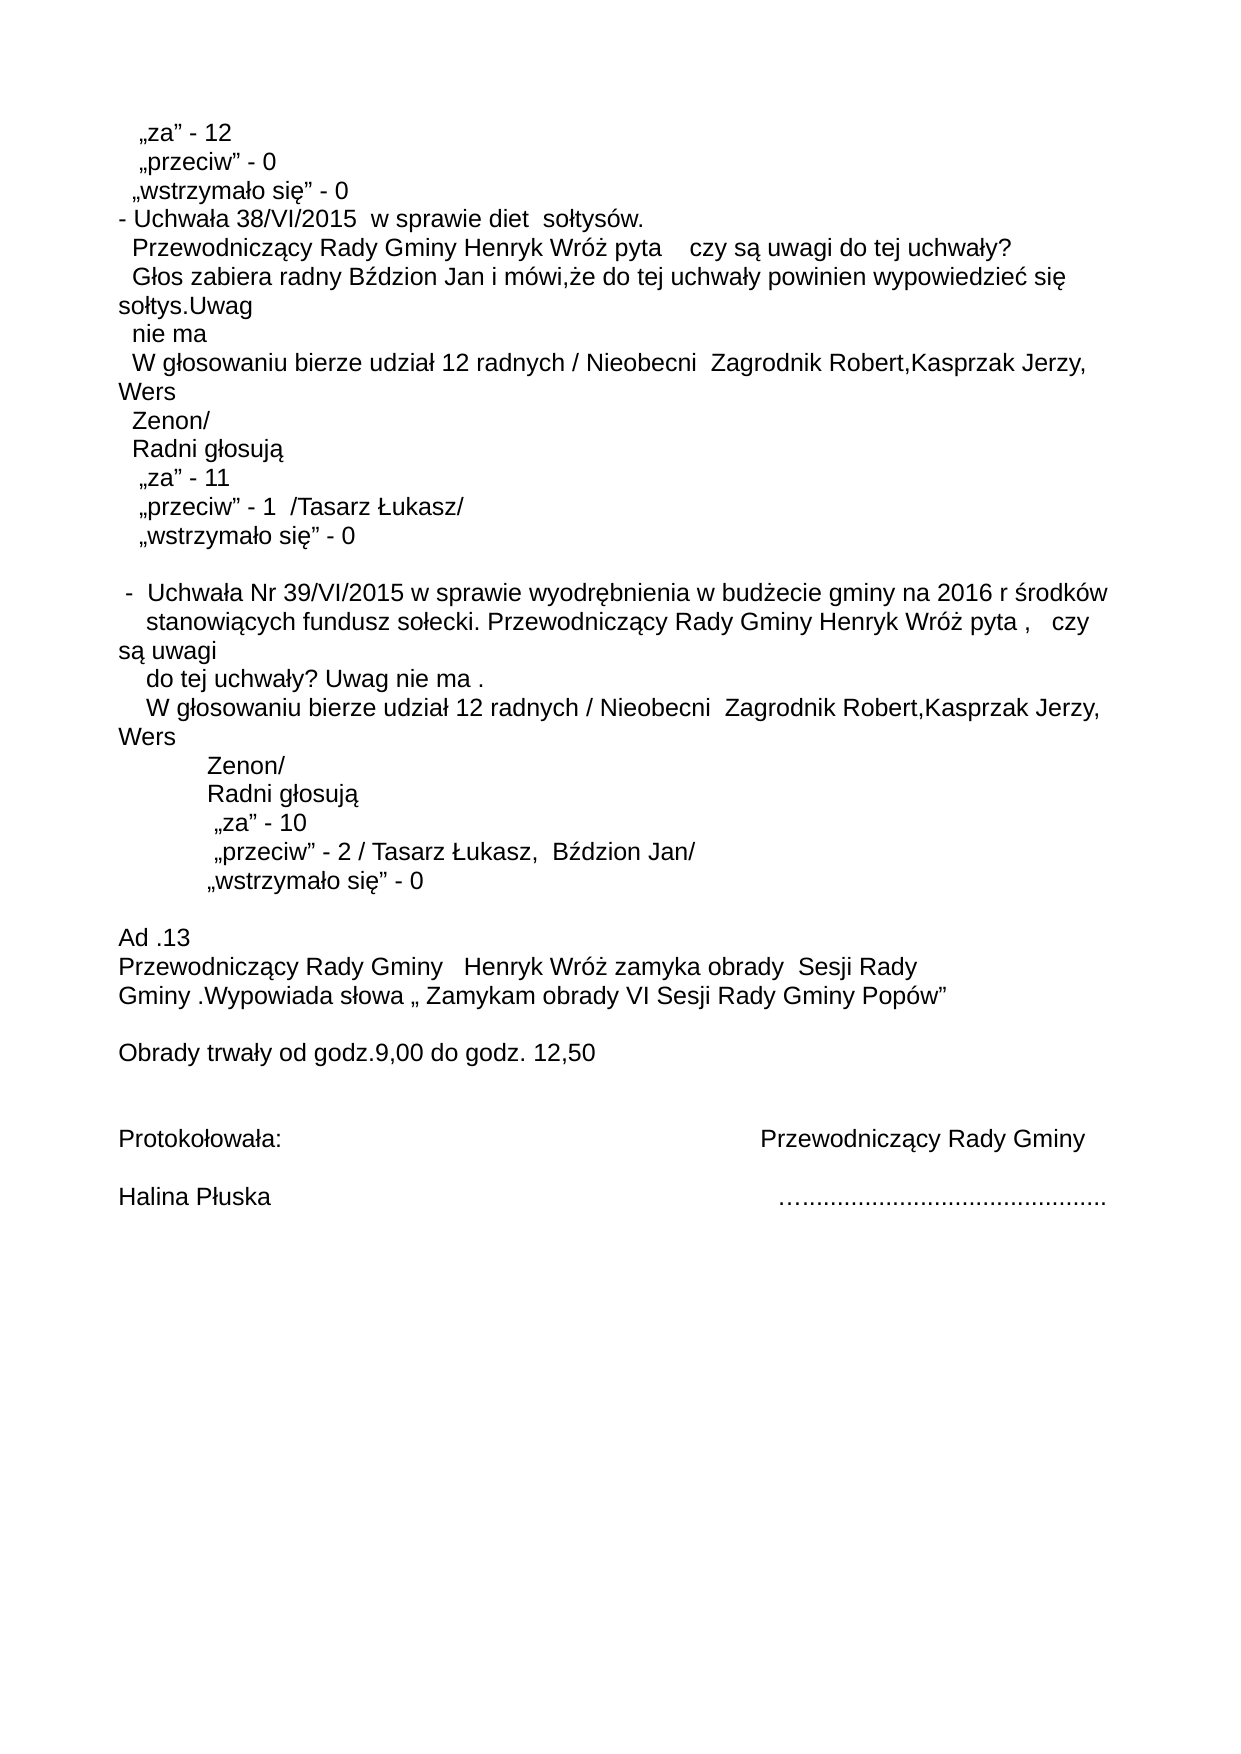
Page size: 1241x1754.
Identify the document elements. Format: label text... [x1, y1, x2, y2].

list „za” - 10 [156, 808, 1122, 837]
text Obrady trwały od godz.9,00 do godz. 12,50 [118, 1038, 1122, 1067]
list - Uchwała 38/VI/2015 w sprawie diet sołtysów. [118, 204, 1122, 233]
list Przewodniczący Rady Gminy Henryk Wróż pyta czy są uwagi do tej uchwały? [118, 233, 1122, 262]
list Zenon/ [118, 406, 1122, 434]
list „przeciw” - 0 [118, 147, 1122, 176]
list „za” - 12 [118, 118, 1122, 147]
list W głosowaniu bierze udział 12 radnych / Nieobecni Zagrodnik Robert,Kasprzak Jerzy, Wers [118, 693, 1122, 751]
text Przewodniczący Rady Gminy Henryk Wróż zamyka obrady Sesji Rady Gminy .Wypowiada słowa „ Zamykam obrady VI Sesji Rady Gminy Popów” [118, 952, 1122, 1009]
list „wstrzymało się” - 0 [156, 866, 1122, 894]
list Radni głosują [156, 779, 1122, 808]
list stanowiących fundusz sołecki. Przewodniczący Rady Gminy Henryk Wróż pyta , czy są uwagi [118, 607, 1122, 664]
list „przeciw” - 2 / Tasarz Łukasz, Bździon Jan/ [156, 837, 1122, 866]
list Zenon/ [156, 751, 1122, 779]
list nie ma [118, 319, 1122, 348]
text Ad .13 [118, 923, 1122, 952]
list do tej uchwały? Uwag nie ma . [118, 664, 1122, 693]
list Radni głosują [118, 434, 1122, 463]
list „za” - 11 [118, 463, 1122, 492]
text Halina Płuska …............................................ [118, 1182, 1122, 1211]
text Protokołowała: Przewodniczący Rady Gminy [118, 1124, 1122, 1153]
list „przeciw” - 1 /Tasarz Łukasz/ [118, 492, 1122, 521]
list „wstrzymało się” - 0 [118, 176, 1122, 204]
text „wstrzymało się” - 0 [118, 521, 1122, 549]
list W głosowaniu bierze udział 12 radnych / Nieobecni Zagrodnik Robert,Kasprzak Jerzy, Wers [118, 348, 1122, 406]
list Głos zabiera radny Bździon Jan i mówi,że do tej uchwały powinien wypowiedzieć się sołtys.Uwag [118, 262, 1122, 319]
list - Uchwała Nr 39/VI/2015 w sprawie wyodrębnienia w budżecie gminy na 2016 r środków [118, 578, 1122, 607]
